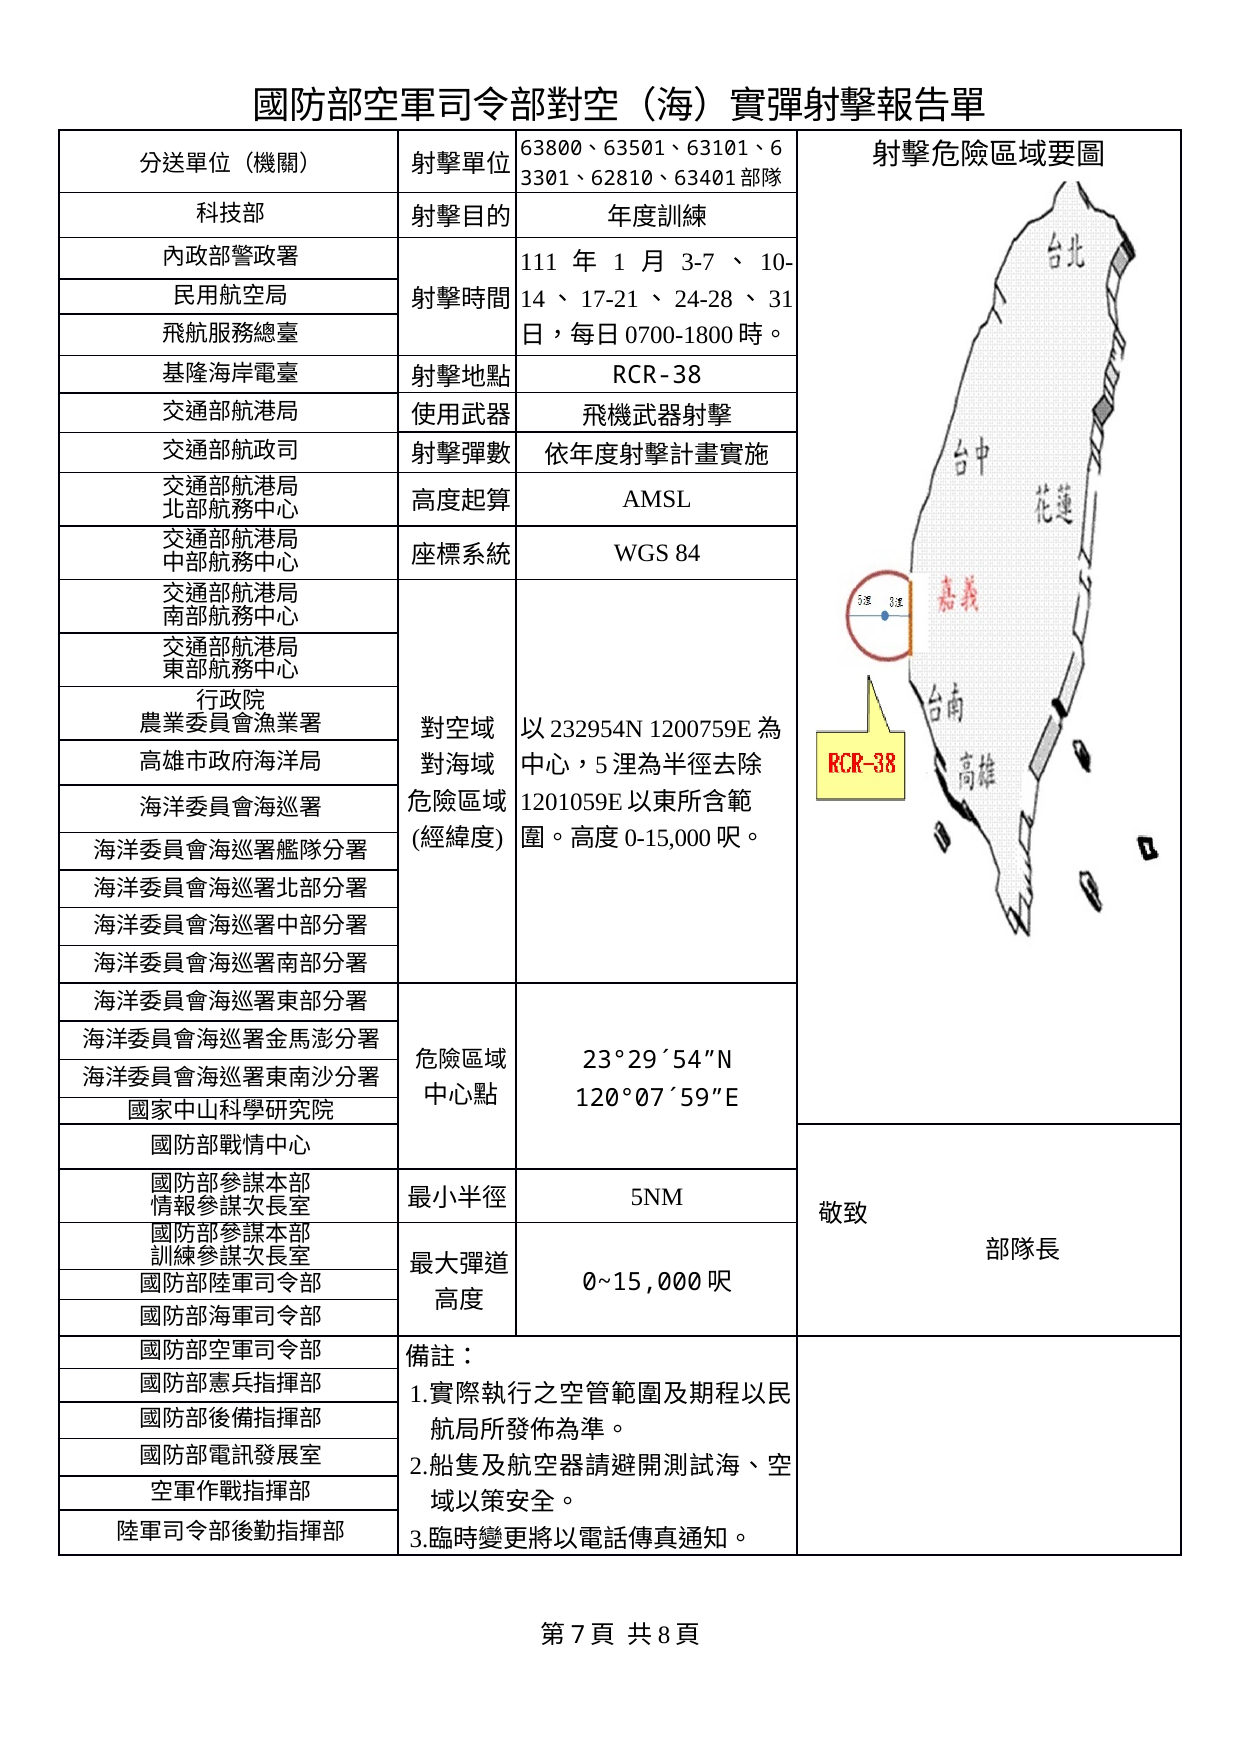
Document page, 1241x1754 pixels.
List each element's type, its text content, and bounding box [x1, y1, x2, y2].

table_cell 飛機武器射擊 [517, 393, 796, 431]
table_cell 射擊地點 [399, 356, 515, 392]
table_cell 國防部空軍司令部 [60, 1337, 397, 1367]
table_cell 空軍作戰指揮部 [60, 1477, 397, 1509]
table_cell 敬致 部隊長 [798, 1125, 1180, 1335]
table_header 射擊單位 [399, 131, 515, 191]
table_cell 對空域 對海域 危險區域 (經緯度) [399, 580, 515, 982]
table_cell [798, 1337, 1180, 1554]
table_cell 5NM [517, 1170, 796, 1222]
table_cell 0~15,000呎 [517, 1223, 796, 1335]
table_cell 國家中山科學研究院 [60, 1098, 397, 1123]
table_cell 國防部後備指揮部 [60, 1403, 397, 1437]
table_header 分送單位（機關） [60, 131, 397, 191]
table_cell 國防部海軍司令部 [60, 1300, 397, 1335]
table_cell 交通部航港局 東部航務中心 [60, 634, 397, 686]
table_cell RCR-38 [517, 356, 796, 392]
table_cell 國防部憲兵指揮部 [60, 1369, 397, 1401]
table_cell 海洋委員會海巡署南部分署 [60, 946, 397, 982]
table_header 射擊危險區域要圖 [798, 131, 1180, 1123]
table_cell 交通部航港局 北部航務中心 [60, 473, 397, 525]
table_cell 備註： 1.實際執行之空管範圍及期程以民航局所發佈為準。 2.船隻及航空器請避開測試海、空域以策安全。 3.臨時變更將以電話傳真通知。 [399, 1337, 796, 1554]
table_cell 行政院 農業委員會漁業署 [60, 687, 397, 739]
table_cell 飛航服務總臺 [60, 315, 397, 354]
table_cell 國防部電訊發展室 [60, 1439, 397, 1475]
table_cell 民用航空局 [60, 280, 397, 313]
table_cell 國防部參謀本部 訓練參謀次長室 [60, 1223, 397, 1269]
table_cell 國防部陸軍司令部 [60, 1270, 397, 1298]
table_cell 交通部航港局 南部航務中心 [60, 580, 397, 632]
table_cell 23°29´54”N 120°07´59”E [517, 984, 796, 1168]
table_cell 國防部戰情中心 [60, 1125, 397, 1168]
table_cell 國防部參謀本部 情報參謀次長室 [60, 1170, 397, 1222]
table_cell 最小半徑 [399, 1170, 515, 1222]
table_cell 海洋委員會海巡署中部分署 [60, 908, 397, 944]
table_cell 交通部航港局 中部航務中心 [60, 527, 397, 578]
table_cell 年度訓練 [517, 193, 796, 237]
table_cell 交通部航政司 [60, 433, 397, 471]
table_header 63800、63501、63101、63301、62810、63401部隊 [517, 131, 796, 191]
table_cell 射擊目的 [399, 193, 515, 237]
table_cell 海洋委員會海巡署 [60, 786, 397, 831]
table_cell 科技部 [60, 193, 397, 237]
table_cell AMSL [517, 473, 796, 525]
table_cell WGS 84 [517, 527, 796, 578]
table_cell 海洋委員會海巡署艦隊分署 [60, 833, 397, 869]
table_cell 危險區域 中心點 [399, 984, 515, 1168]
table_cell 依年度射擊計畫實施 [517, 433, 796, 471]
table_cell 射擊時間 [399, 238, 515, 354]
table_cell 海洋委員會海巡署東部分署 [60, 984, 397, 1020]
table_cell 使用武器 [399, 393, 515, 431]
table_cell 射擊彈數 [399, 433, 515, 471]
table_cell 座標系統 [399, 527, 515, 578]
table_cell 基隆海岸電臺 [60, 356, 397, 392]
table_cell 最大彈道高度 [399, 1223, 515, 1335]
table_cell 交通部航港局 [60, 394, 397, 431]
table_cell 以232954N 1200759E為中心，5浬為半徑去除1201059E以東所含範圍。高度0-15,000呎。 [517, 580, 796, 982]
picture [802, 173, 1176, 957]
table_cell 海洋委員會海巡署北部分署 [60, 871, 397, 907]
table_cell 高度起算 [399, 473, 515, 525]
table_cell 內政部警政署 [60, 238, 397, 278]
text 國防部空軍司令部對空（海）實彈射擊報告單 [89, 75, 1152, 129]
table_cell 陸軍司令部後勤指揮部 [60, 1511, 397, 1554]
table_cell 111年1月3-7、10-14、17-21、24-28、31日，每日0700-1800時。 [517, 238, 796, 354]
table_cell 海洋委員會海巡署東南沙分署 [60, 1060, 397, 1097]
table_cell 高雄市政府海洋局 [60, 741, 397, 784]
table_cell 海洋委員會海巡署金馬澎分署 [60, 1022, 397, 1058]
